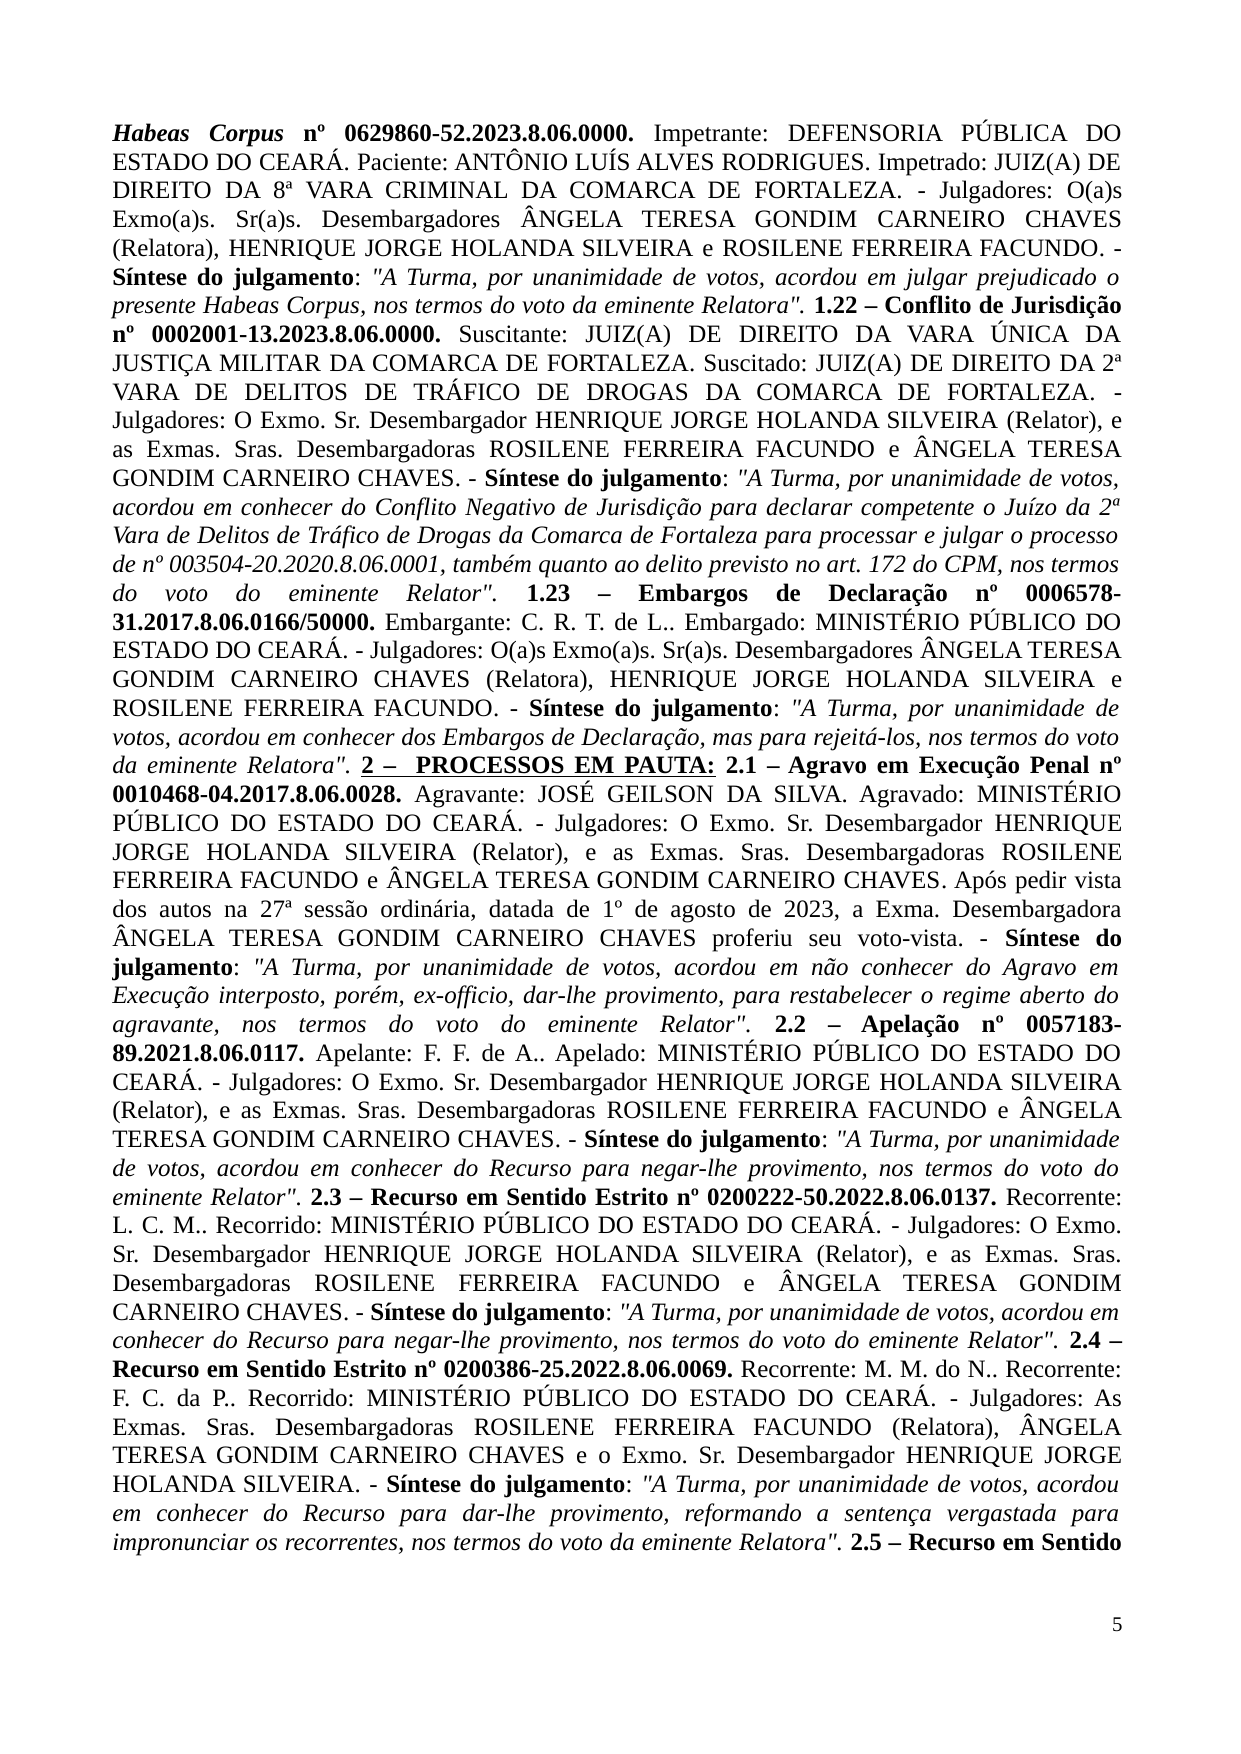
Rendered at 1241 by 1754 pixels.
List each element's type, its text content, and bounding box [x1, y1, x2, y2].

text Habeas Corpus nº 0629860-52.2023.8.06.0000. Impetrante: DEFENSORIA PÚBLICA DO ESTADO DO CEARÁ. Paciente: ANTÔNIO LUÍS ALVES RODRIGUES. Impetrado: JUIZ(A) DE DIREITO DA 8ª VARA CRIMINAL DA COMARCA DE FORTALEZA. - Julgadores: O(a)s Exmo(a)s. Sr(a)s. Desembargadores ÂNGELA TERESA GONDIM CARNEIRO CHAVES (Relatora), HENRIQUE JORGE HOLANDA SILVEIRA e ROSILENE FERREIRA FACUNDO. - Síntese do julgamento: "A Turma, por unanimidade de votos, acordou em julgar prejudicado o presente Habeas Corpus, nos termos do voto da eminente Relatora". 1.22 – Conflito de Jurisdição nº 0002001-13.2023.8.06.0000. Suscitante: JUIZ(A) DE DIREITO DA VARA ÚNICA DA JUSTIÇA MILITAR DA COMARCA DE FORTALEZA. Suscitado: JUIZ(A) DE DIREITO DA 2ª VARA DE DELITOS DE TRÁFICO DE DROGAS DA COMARCA DE FORTALEZA. - Julgadores: O Exmo. Sr. Desembargador HENRIQUE JORGE HOLANDA SILVEIRA (Relator), e as Exmas. Sras. Desembargadoras ROSILENE FERREIRA FACUNDO e ÂNGELA TERESA GONDIM CARNEIRO CHAVES. - Síntese do julgamento: "A Turma, por unanimidade de votos, acordou em conhecer do Conflito Negativo de Jurisdição para declarar competente o Juízo da 2ª Vara de Delitos de Tráfico de Drogas da Comarca de Fortaleza para processar e julgar o processo de nº 003504-20.2020.8.06.0001, também quanto ao delito previsto no art. 172 do CPM, nos termos do voto do eminente Relator". 1.23 – Embargos de Declaração nº 0006578-31.2017.8.06.0166/50000. Embargante: C. R. T. de L.. Embargado: MINISTÉRIO PÚBLICO DO ESTADO DO CEARÁ. - Julgadores: O(a)s Exmo(a)s. Sr(a)s. Desembargadores ÂNGELA TERESA GONDIM CARNEIRO CHAVES (Relatora), HENRIQUE JORGE HOLANDA SILVEIRA e ROSILENE FERREIRA FACUNDO. - Síntese do julgamento: "A Turma, por unanimidade de votos, acordou em conhecer dos Embargos de Declaração, mas para rejeitá-los, nos termos do voto da eminente Relatora". 2 – PROCESSOS EM PAUTA: 2.1 – Agravo em Execução Penal nº 0010468-04.2017.8.06.0028. Agravante: JOSÉ GEILSON DA SILVA. Agravado: MINISTÉRIO PÚBLICO DO ESTADO DO CEARÁ. - Julgadores: O Exmo. Sr. Desembargador HENRIQUE JORGE HOLANDA SILVEIRA (Relator), e as Exmas. Sras. Desembargadoras ROSILENE FERREIRA FACUNDO e ÂNGELA TERESA GONDIM CARNEIRO CHAVES. Após pedir vista dos autos na 27ª sessão ordinária, datada de 1º de agosto de 2023, a Exma. Desembargadora ÂNGELA TERESA GONDIM CARNEIRO CHAVES proferiu seu voto-vista. - Síntese do julgamento: "A Turma, por unanimidade de votos, acordou em não conhecer do Agravo em Execução interposto, porém, ex-officio, dar-lhe provimento, para restabelecer o regime aberto do agravante, nos termos do voto do eminente Relator". 2.2 – Apelação nº 0057183-89.2021.8.06.0117. Apelante: F. F. de A.. Apelado: MINISTÉRIO PÚBLICO DO ESTADO DO CEARÁ. - Julgadores: O Exmo. Sr. Desembargador HENRIQUE JORGE HOLANDA SILVEIRA (Relator), e as Exmas. Sras. Desembargadoras ROSILENE FERREIRA FACUNDO e ÂNGELA TERESA GONDIM CARNEIRO CHAVES. - Síntese do julgamento: "A Turma, por unanimidade de votos, acordou em conhecer do Recurso para negar-lhe provimento, nos termos do voto do eminente Relator". 2.3 – Recurso em Sentido Estrito nº 0200222-50.2022.8.06.0137. Recorrente: L. C. M.. Recorrido: MINISTÉRIO PÚBLICO DO ESTADO DO CEARÁ. - Julgadores: O Exmo. Sr. Desembargador HENRIQUE JORGE HOLANDA SILVEIRA (Relator), e as Exmas. Sras. Desembargadoras ROSILENE FERREIRA FACUNDO e ÂNGELA TERESA GONDIM CARNEIRO CHAVES. - Síntese do julgamento: "A Turma, por unanimidade de votos, acordou em conhecer do Recurso para negar-lhe provimento, nos termos do voto do eminente Relator". 2.4 – Recurso em Sentido Estrito nº 0200386-25.2022.8.06.0069. Recorrente: M. M. do N.. Recorrente: F. C. da P.. Recorrido: MINISTÉRIO PÚBLICO DO ESTADO DO CEARÁ. - Julgadores: As Exmas. Sras. Desembargadoras ROSILENE FERREIRA FACUNDO (Relatora), ÂNGELA TERESA GONDIM CARNEIRO CHAVES e o Exmo. Sr. Desembargador HENRIQUE JORGE HOLANDA SILVEIRA. - Síntese do julgamento: "A Turma, por unanimidade de votos, acordou em conhecer do Recurso para dar-lhe provimento, reformando a sentença vergastada para impronunciar os recorrentes, nos termos do voto da eminente Relatora". 2.5 – Recurso em Sentido [112, 118, 1122, 1556]
